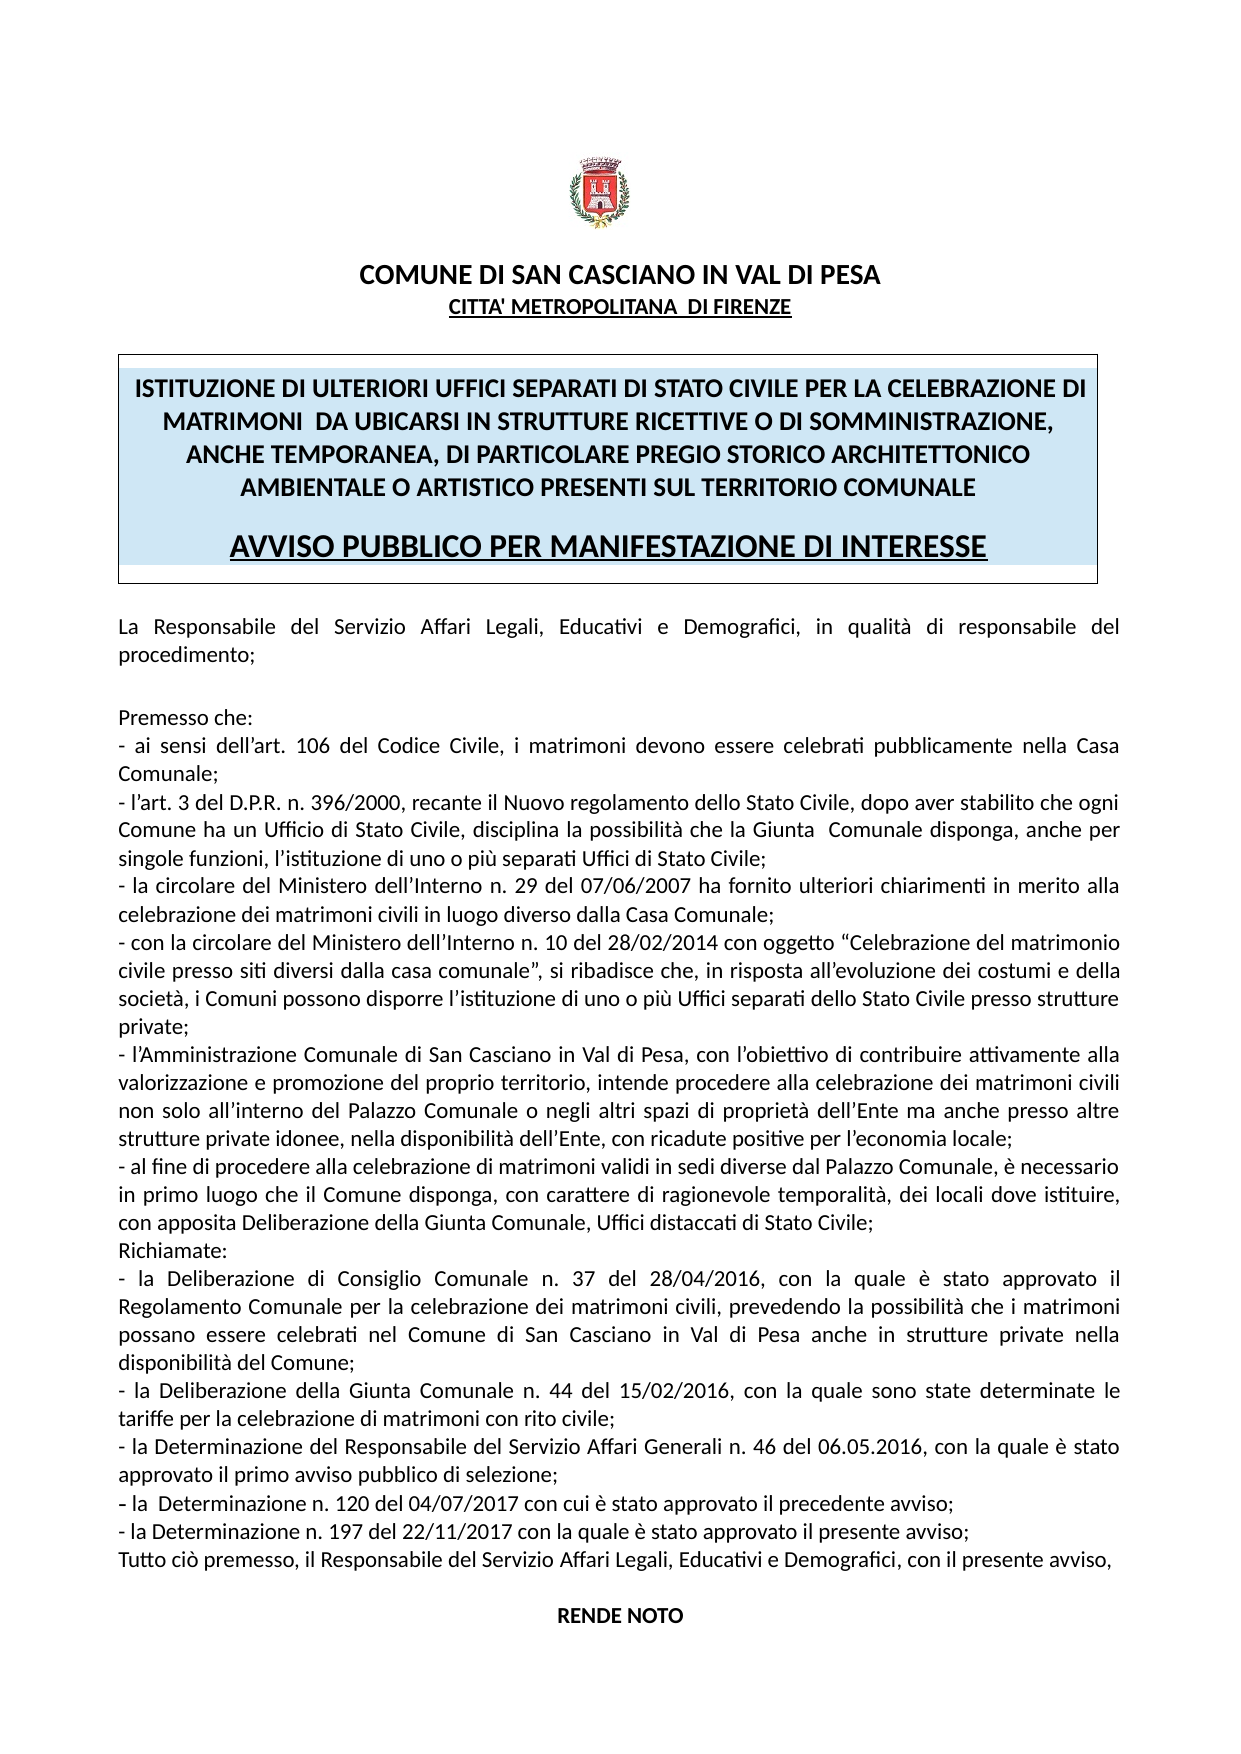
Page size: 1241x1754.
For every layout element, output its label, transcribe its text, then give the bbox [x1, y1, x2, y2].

text RENDE NOTO [118, 1601, 1122, 1629]
text - l’Amministrazione Comunale di San Casciano in Val di Pesa, con l’obiettivo di contribuire attivamente alla valorizzazione e promozione del proprio territorio, intende procedere alla celebrazione dei matrimoni civili non solo all’interno del Palazzo Comunale o negli altri spazi di proprietà dell’Ente ma anche presso altre strutture private idonee, nella disponibilità dell’Ente, con ricadute positive per l’economia locale; [118, 1040, 1122, 1152]
text ISTITUZIONE DI ULTERIORI UFFICI SEPARATI DI STATO CIVILE PER LA CELEBRAZIONE DI MATRIMONI DA UBICARSI IN STRUTTURE RICETTIVE O DI SOMMINISTRAZIONE, ANCHE TEMPORANEA, DI PARTICOLARE PREGIO STORICO ARCHITETTONICO AMBIENTALE O ARTISTICO PRESENTI SUL TERRITORIO COMUNALE [119, 368, 1097, 500]
text - con la circolare del Ministero dell’Interno n. 10 del 28/02/2014 con oggetto “Celebrazione del matrimonio civile presso siti diversi dalla casa comunale”, si ribadisce che, in risposta all’evoluzione dei costumi e della società, i Comuni possono disporre l’istituzione di uno o più Uffici separati dello Stato Civile presso strutture private; [118, 928, 1122, 1040]
text - la Determinazione n. 120 del 04/07/2017 con cui è stato approvato il precedente avviso; [118, 1488, 1122, 1517]
text - la Deliberazione della Giunta Comunale n. 44 del 15/02/2016, con la quale sono state determinate le tariffe per la celebrazione di matrimoni con rito civile; [118, 1376, 1122, 1432]
text CITTA' METROPOLITANA DI FIRENZE [118, 292, 1122, 320]
text - la Determinazione del Responsabile del Servizio Affari Generali n. 46 del 06.05.2016, con la quale è stato approvato il primo avviso pubblico di selezione; [118, 1432, 1122, 1488]
text Richiamate: [118, 1236, 1122, 1264]
text Tutto ciò premesso, il Responsabile del Servizio Affari Legali, Educativi e Demografici, con il presente avviso, [118, 1545, 1122, 1573]
text - al fine di procedere alla celebrazione di matrimoni validi in sedi diverse dal Palazzo Comunale, è necessario in primo luogo che il Comune disponga, con carattere di ragionevole temporalità, dei locali dove istituire, con apposita Deliberazione della Giunta Comunale, Uffici distaccati di Stato Civile; [118, 1152, 1122, 1236]
text La Responsabile del Servizio Affari Legali, Educativi e Demografici, in qualità di responsabile del procedimento; [118, 612, 1122, 668]
text - ai sensi dell’art. 106 del Codice Civile, i matrimoni devono essere celebrati pubblicamente nella Casa Comunale; [118, 732, 1122, 788]
text Premesso che: [118, 703, 1122, 732]
text - l’art. 3 del D.P.R. n. 396/2000, recante il Nuovo regolamento dello Stato Civile, dopo aver stabilito che ogni Comune ha un Ufficio di Stato Civile, disciplina la possibilità che la Giunta Comunale disponga, anche per singole funzioni, l’istituzione di uno o più separati Uffici di Stato Civile; [118, 788, 1122, 872]
text - la Deliberazione di Consiglio Comunale n. 37 del 28/04/2016, con la quale è stato approvato il Regolamento Comunale per la celebrazione dei matrimoni civili, prevedendo la possibilità che i matrimoni possano essere celebrati nel Comune di San Casciano in Val di Pesa anche in strutture private nella disponibilità del Comune; [118, 1264, 1122, 1376]
text AVVISO PUBBLICO PER MANIFESTAZIONE DI INTERESSE [119, 522, 1097, 565]
text - la circolare del Ministero dell’Interno n. 29 del 07/06/2007 ha fornito ulteriori chiarimenti in merito alla celebrazione dei matrimoni civili in luogo diverso dalla Casa Comunale; [118, 872, 1122, 928]
text - la Determinazione n. 197 del 22/11/2017 con la quale è stato approvato il presente avviso; [118, 1517, 1122, 1545]
text COMUNE DI SAN CASCIANO IN VAL DI PESA [118, 256, 1122, 292]
picture [568, 152, 631, 230]
